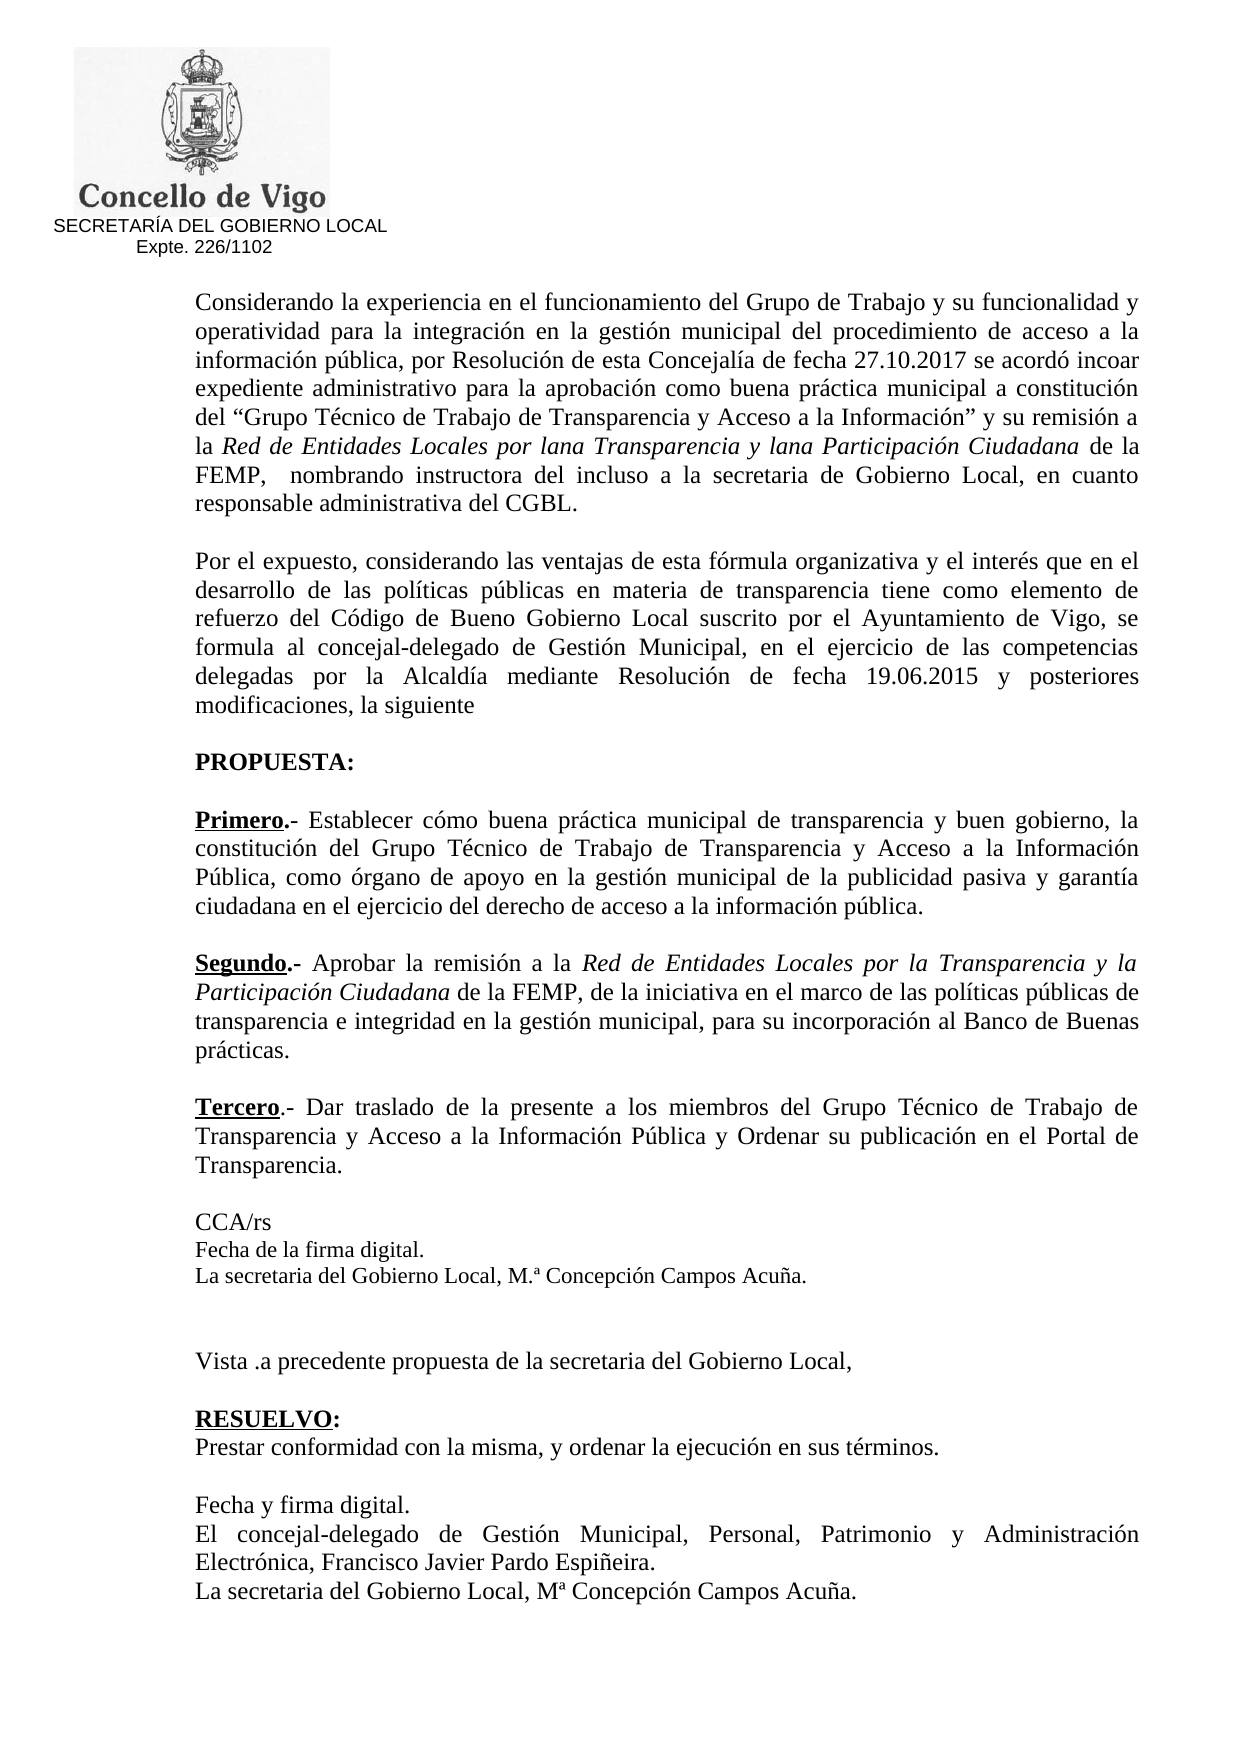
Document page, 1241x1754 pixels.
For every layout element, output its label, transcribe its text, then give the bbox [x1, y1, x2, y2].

text RESUELVO: [195, 1404, 1140, 1432]
text Vista .a precedente propuesta de la secretaria del Gobierno Local, [195, 1346, 1140, 1375]
text Considerando la experiencia en el funcionamiento del Grupo de Trabajo y su funcionalidad y operatividad para la integración en la gestión municipal del procedimiento de acceso a la información pública, por Resolución de esta Concejalía de fecha 27.10.2017 se acordó incoar expediente administrativo para la aprobación como buena práctica municipal a constitución del “Grupo Técnico de Trabajo de Transparencia y Acceso a la Información” y su remisión a la Red de Entidades Locales por lana Transparencia y lana Participación Ciudadana de la FEMP, nombrando instructora del incluso a la secretaria de Gobierno Local, en cuanto responsable administrativa del CGBL. [195, 287, 1140, 517]
text Fecha de la firma digital. [195, 1236, 1140, 1262]
text Por el expuesto, considerando las ventajas de esta fórmula organizativa y el interés que en el desarrollo de las políticas públicas en materia de transparencia tiene como elemento de refuerzo del Código de Bueno Gobierno Local suscrito por el Ayuntamiento de Vigo, se formula al concejal-delegado de Gestión Municipal, en el ejercicio de las competencias delegadas por la Alcaldía mediante Resolución de fecha 19.06.2015 y posteriores modificaciones, la siguiente [195, 546, 1140, 718]
text El concejal-delegado de Gestión Municipal, Personal, Patrimonio y Administración Electrónica, Francisco Javier Pardo Espiñeira. [195, 1519, 1140, 1576]
text Fecha y firma digital. [195, 1490, 1140, 1519]
text La secretaria del Gobierno Local, Mª Concepción Campos Acuña. [195, 1576, 1140, 1605]
text CCA/rs [195, 1207, 1140, 1236]
text Primero.- Establecer cómo buena práctica municipal de transparencia y buen gobierno, la constitución del Grupo Técnico de Trabajo de Transparencia y Acceso a la Información Pública, como órgano de apoyo en la gestión municipal de la publicidad pasiva y garantía ciudadana en el ejercicio del derecho de acceso a la información pública. [195, 805, 1140, 920]
text PROPUESTA: [195, 747, 1140, 776]
picture [73, 47, 331, 217]
text La secretaria del Gobierno Local, M.ª Concepción Campos Acuña. [195, 1262, 1140, 1289]
text Tercero.- Dar traslado de la presente a los miembros del Grupo Técnico de Trabajo de Transparencia y Acceso a la Información Pública y Ordenar su publicación en el Portal de Transparencia. [195, 1092, 1140, 1178]
text Prestar conformidad con la misma, y ordenar la ejecución en sus términos. [195, 1432, 1140, 1461]
text Segundo.- Aprobar la remisión a la Red de Entidades Locales por la Transparencia y la Participación Ciudadana de la FEMP, de la iniciativa en el marco de las políticas públicas de transparencia e integridad en la gestión municipal, para su incorporación al Banco de Buenas prácticas. [195, 948, 1140, 1063]
